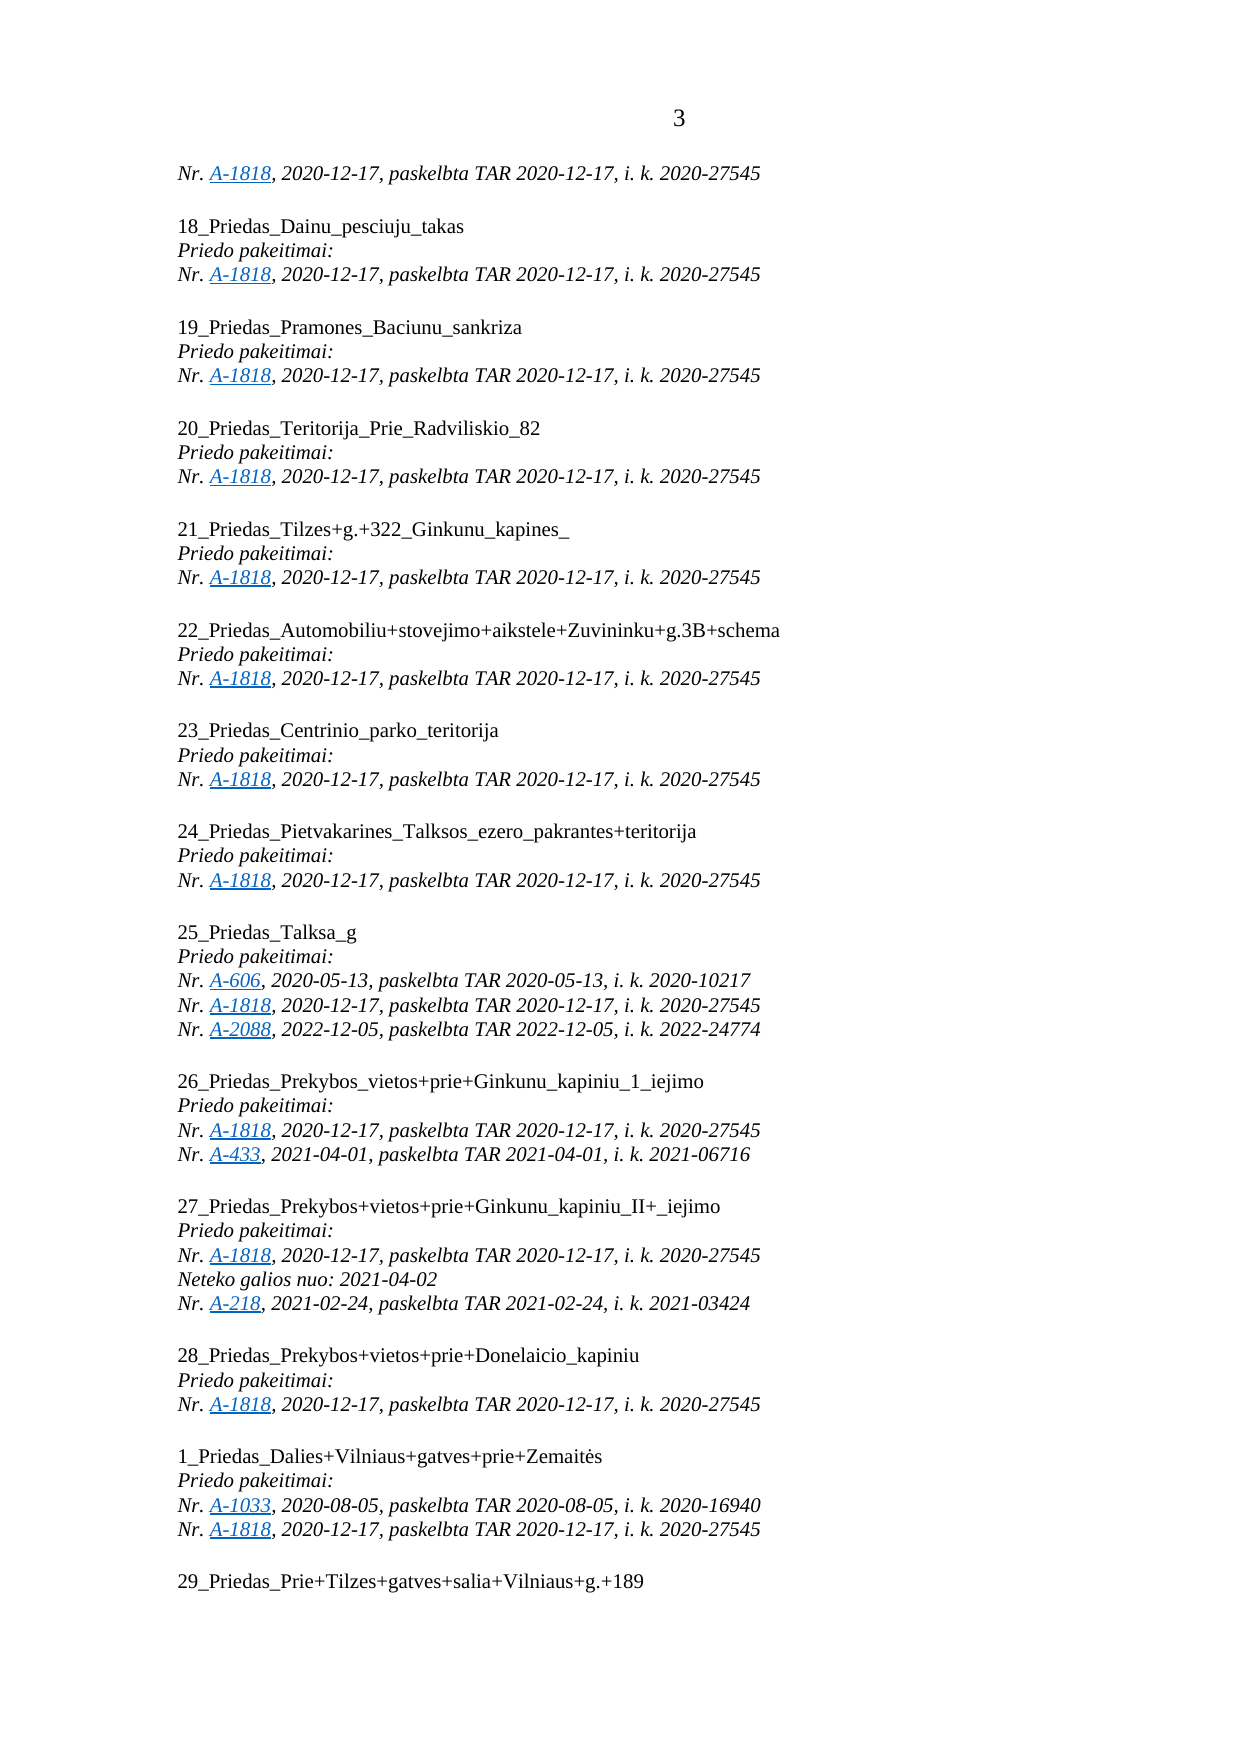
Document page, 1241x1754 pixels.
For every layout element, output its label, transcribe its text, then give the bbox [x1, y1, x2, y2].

text 22_Priedas_Automobiliu+stovejimo+aikstele+Zuvininku+g.3B+schema [177, 617, 1181, 642]
text Priedo pakeitimai: [177, 843, 1181, 867]
text Priedo pakeitimai: [177, 541, 1181, 565]
text 29_Priedas_Prie+Tilzes+gatves+salia+Vilniaus+g.+189 [177, 1569, 1181, 1593]
text Nr. A-1033, 2020-08-05, paskelbta TAR 2020-08-05, i. k. 2020-16940 [177, 1492, 1181, 1517]
text Priedo pakeitimai: [177, 642, 1181, 666]
text Nr. A-1818, 2020-12-17, paskelbta TAR 2020-12-17, i. k. 2020-27545 [177, 363, 1181, 387]
text 19_Priedas_Pramones_Baciunu_sankriza [177, 315, 1181, 339]
text Nr. A-1818, 2020-12-17, paskelbta TAR 2020-12-17, i. k. 2020-27545 [177, 464, 1181, 488]
text Priedo pakeitimai: [177, 339, 1181, 363]
text Nr. A-2088, 2022-12-05, paskelbta TAR 2022-12-05, i. k. 2022-24774 [177, 1017, 1181, 1041]
text Priedo pakeitimai: [177, 238, 1181, 262]
text Nr. A-1818, 2020-12-17, paskelbta TAR 2020-12-17, i. k. 2020-27545 [177, 1117, 1181, 1142]
text Priedo pakeitimai: [177, 440, 1181, 464]
text Priedo pakeitimai: [177, 1468, 1181, 1492]
text Nr. A-1818, 2020-12-17, paskelbta TAR 2020-12-17, i. k. 2020-27545 [177, 565, 1181, 589]
text Priedo pakeitimai: [177, 1218, 1181, 1242]
text 21_Priedas_Tilzes+g.+322_Ginkunu_kapines_ [177, 517, 1181, 541]
text Priedo pakeitimai: [177, 944, 1181, 968]
text Nr. A-1818, 2020-12-17, paskelbta TAR 2020-12-17, i. k. 2020-27545 [177, 161, 1181, 185]
text Nr. A-1818, 2020-12-17, paskelbta TAR 2020-12-17, i. k. 2020-27545 [177, 666, 1181, 690]
text Nr. A-218, 2021-02-24, paskelbta TAR 2021-02-24, i. k. 2021-03424 [177, 1291, 1181, 1315]
text Nr. A-1818, 2020-12-17, paskelbta TAR 2020-12-17, i. k. 2020-27545 [177, 867, 1181, 892]
text Priedo pakeitimai: [177, 1093, 1181, 1117]
text 20_Priedas_Teritorija_Prie_Radviliskio_82 [177, 416, 1181, 440]
text 27_Priedas_Prekybos+vietos+prie+Ginkunu_kapiniu_II+_iejimo [177, 1194, 1181, 1218]
text 25_Priedas_Talksa_g [177, 920, 1181, 944]
text Priedo pakeitimai: [177, 742, 1181, 767]
text Nr. A-1818, 2020-12-17, paskelbta TAR 2020-12-17, i. k. 2020-27545 [177, 767, 1181, 791]
text Nr. A-1818, 2020-12-17, paskelbta TAR 2020-12-17, i. k. 2020-27545 [177, 992, 1181, 1017]
text Nr. A-1818, 2020-12-17, paskelbta TAR 2020-12-17, i. k. 2020-27545 [177, 1392, 1181, 1416]
text Nr. A-433, 2021-04-01, paskelbta TAR 2021-04-01, i. k. 2021-06716 [177, 1142, 1181, 1166]
text 18_Priedas_Dainu_pesciuju_takas [177, 214, 1181, 238]
text Nr. A-1818, 2020-12-17, paskelbta TAR 2020-12-17, i. k. 2020-27545 [177, 1517, 1181, 1541]
text 1_Priedas_Dalies+Vilniaus+gatves+prie+Zemaitės [177, 1444, 1181, 1468]
text 28_Priedas_Prekybos+vietos+prie+Donelaicio_kapiniu [177, 1343, 1181, 1367]
text Priedo pakeitimai: [177, 1367, 1181, 1392]
text 23_Priedas_Centrinio_parko_teritorija [177, 718, 1181, 742]
text Nr. A-1818, 2020-12-17, paskelbta TAR 2020-12-17, i. k. 2020-27545 [177, 1242, 1181, 1267]
text Neteko galios nuo: 2021-04-02 [177, 1267, 1181, 1291]
text 24_Priedas_Pietvakarines_Talksos_ezero_pakrantes+teritorija [177, 819, 1181, 843]
text Nr. A-606, 2020-05-13, paskelbta TAR 2020-05-13, i. k. 2020-10217 [177, 968, 1181, 992]
text 26_Priedas_Prekybos_vietos+prie+Ginkunu_kapiniu_1_iejimo [177, 1069, 1181, 1093]
text Nr. A-1818, 2020-12-17, paskelbta TAR 2020-12-17, i. k. 2020-27545 [177, 262, 1181, 286]
